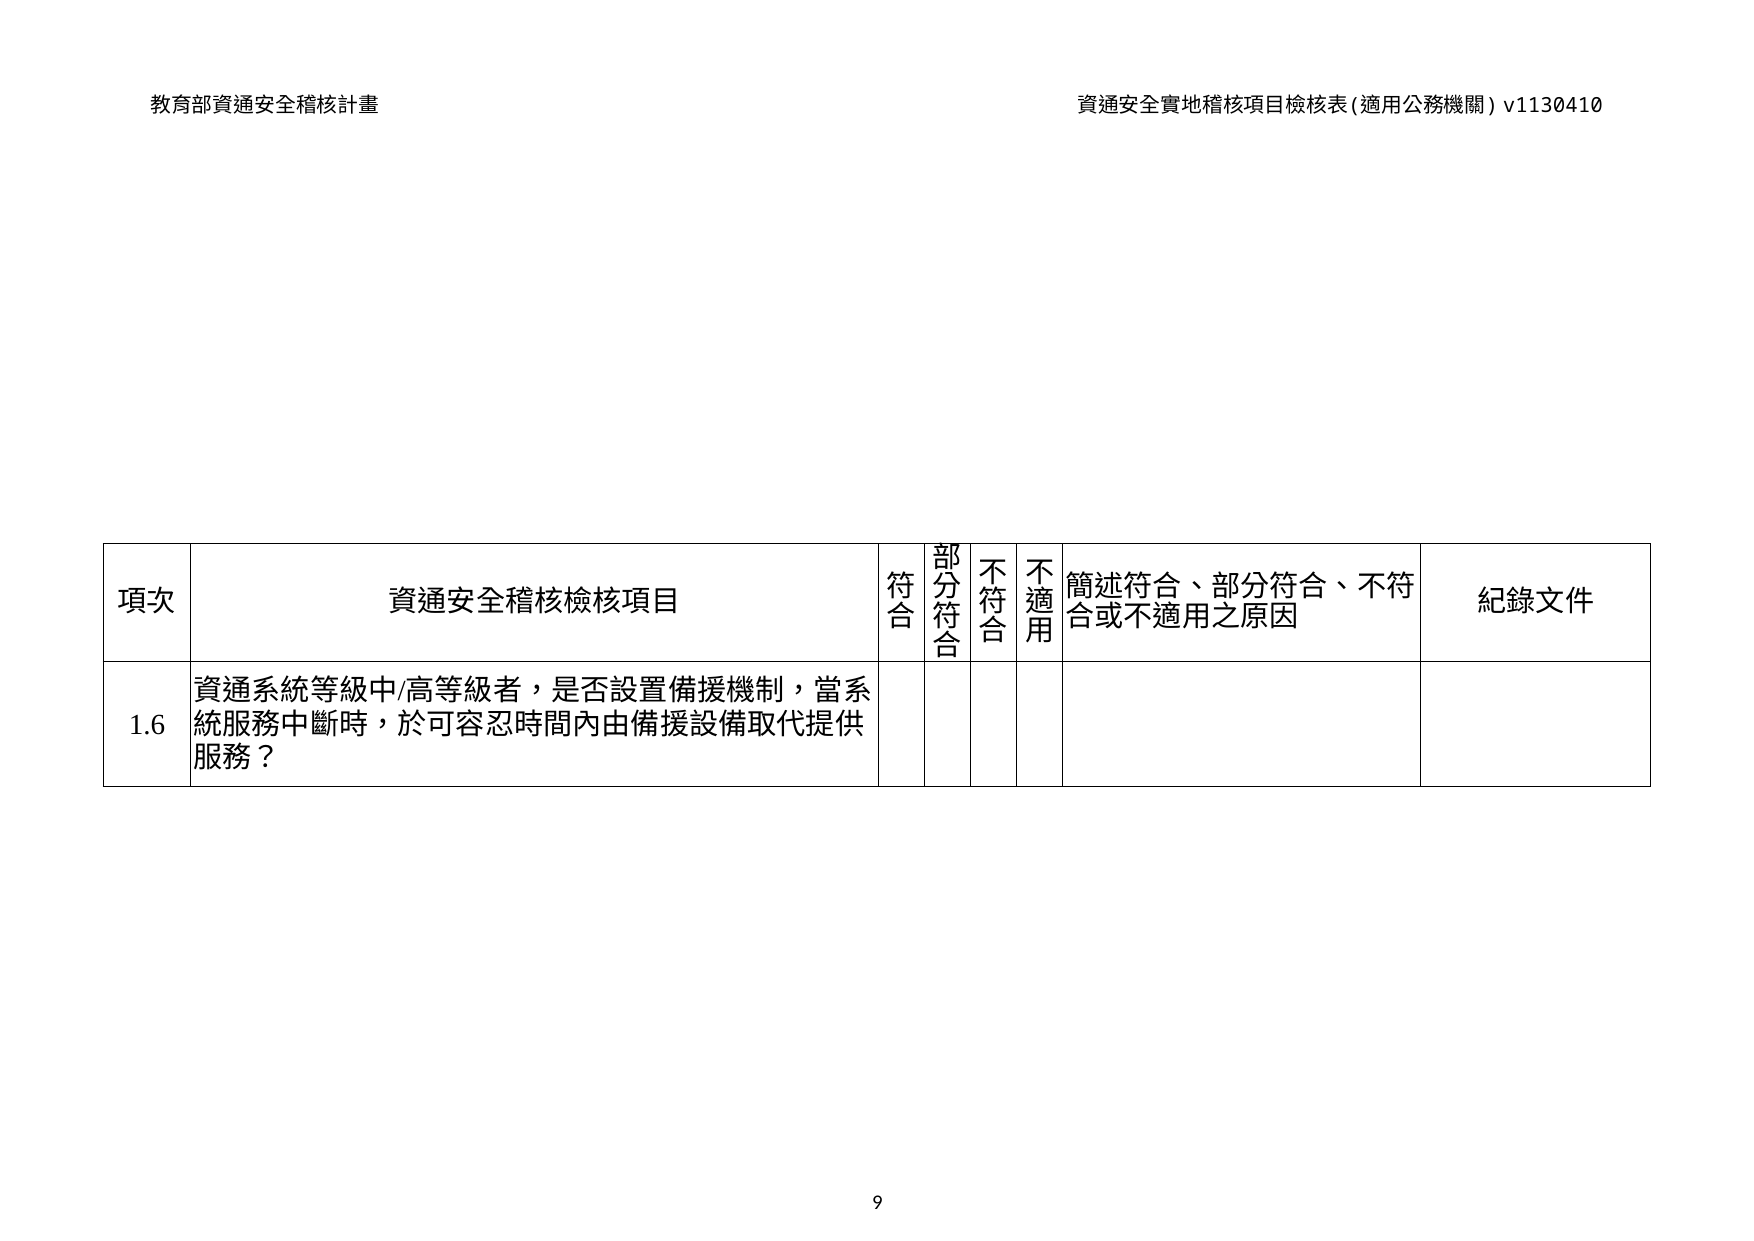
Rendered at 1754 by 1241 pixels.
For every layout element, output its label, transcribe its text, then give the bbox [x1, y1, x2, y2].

table_cell [971, 662, 1016, 786]
table_cell [925, 662, 970, 786]
table_header 部分符合 [925, 544, 970, 661]
table_header 符合 [879, 544, 924, 661]
table_cell [1017, 662, 1062, 786]
table_header 資通安全稽核檢核項目 [191, 544, 878, 661]
table_header 紀錄文件 [1421, 544, 1650, 661]
table_cell [879, 662, 924, 786]
table_cell 1.6 [104, 662, 190, 786]
table_cell [1421, 662, 1650, 786]
table_cell [1063, 662, 1420, 786]
table_header 簡述符合、部分符合、不符合或不適用之原因 [1063, 544, 1420, 661]
table_header 不適用 [1017, 544, 1062, 661]
table_cell 資通系統等級中/高等級者，是否設置備援機制，當系統服務中斷時，於可容忍時間內由備援設備取代提供服務？ [191, 662, 878, 786]
table_header 項次 [104, 544, 190, 661]
table_header 不符合 [971, 544, 1016, 661]
